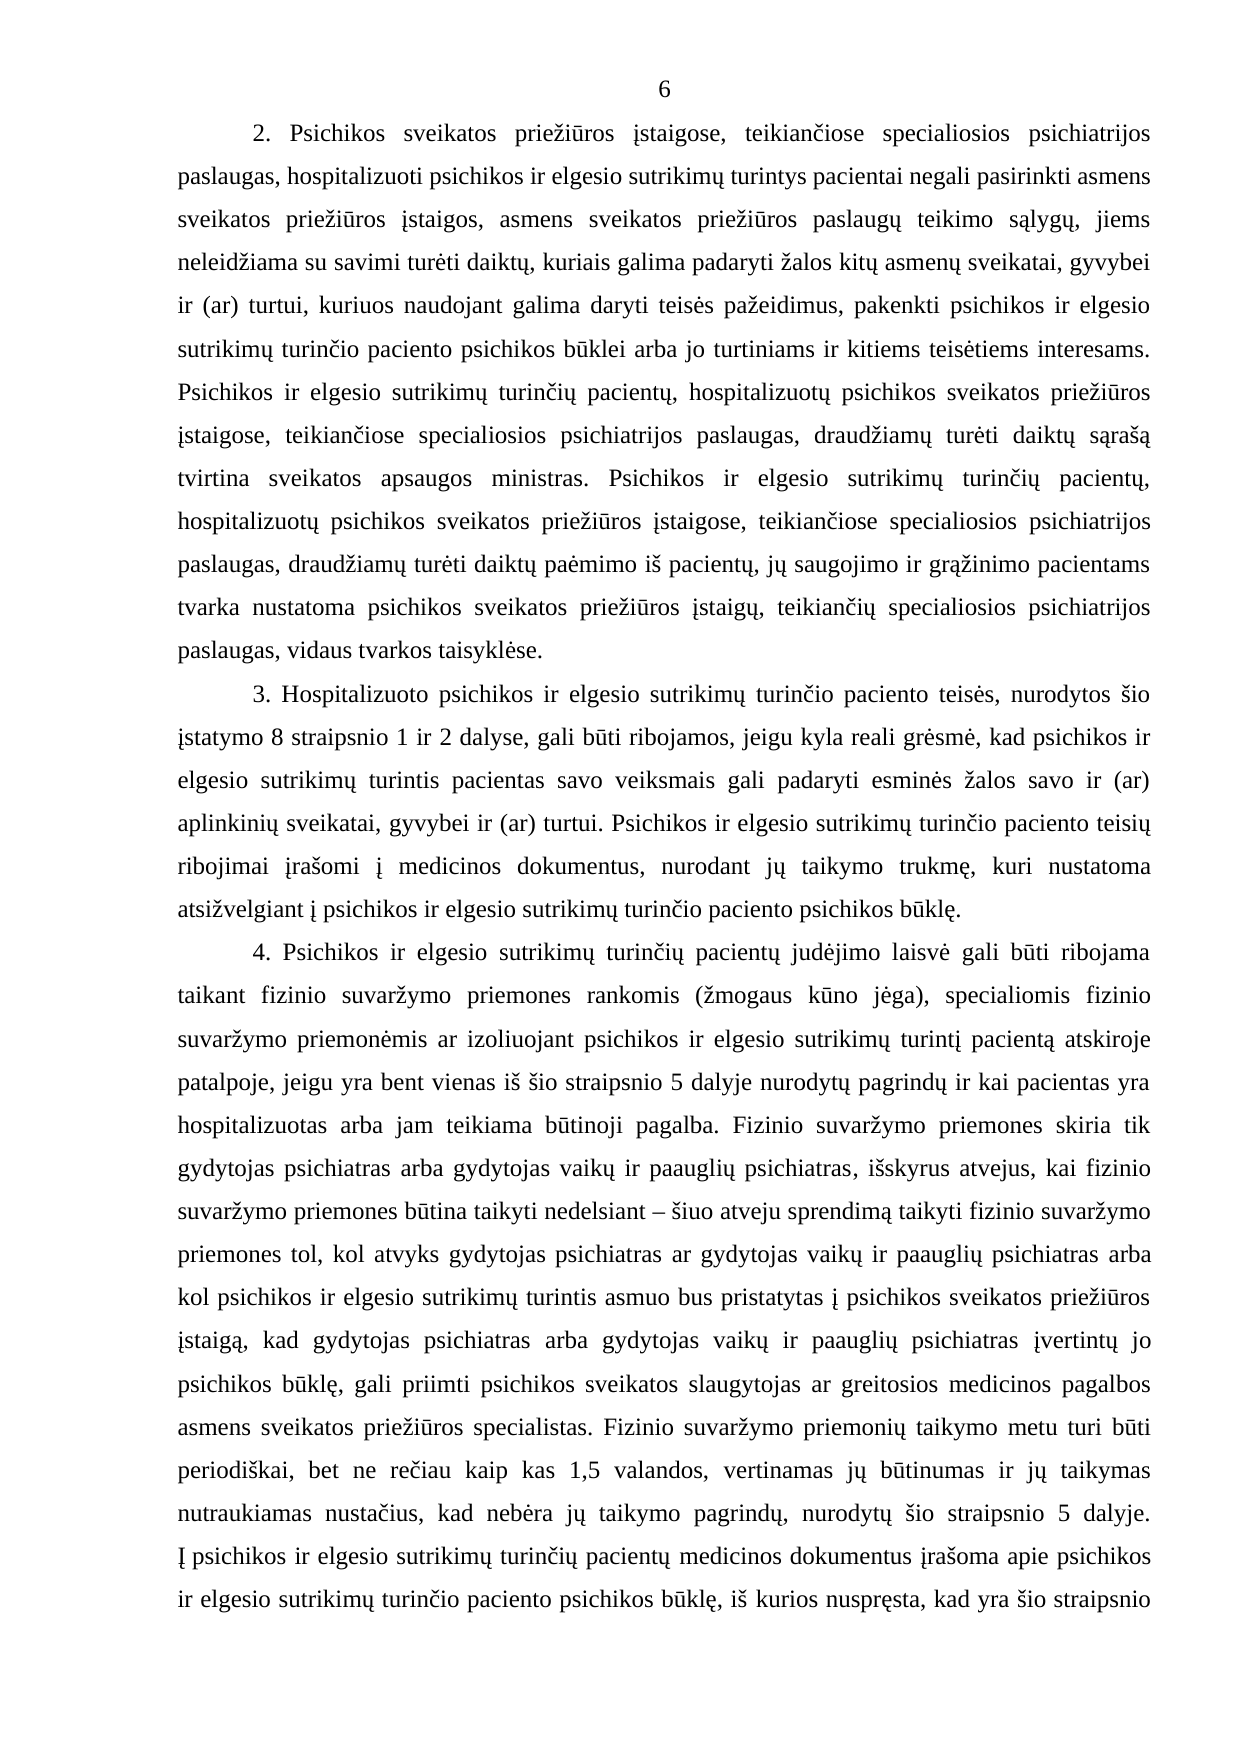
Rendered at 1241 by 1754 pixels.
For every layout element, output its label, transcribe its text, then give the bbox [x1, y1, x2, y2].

text 2. Psichikos sveikatos priežiūros įstaigose, teikiančiose specialiosios psichiatrijos paslaugas, hospitalizuoti psichikos ir elgesio sutrikimų turintys pacientai negali pasirinkti asmens sveikatos priežiūros įstaigos, asmens sveikatos priežiūros paslaugų teikimo sąlygų, jiems neleidžiama su savimi turėti daiktų, kuriais galima padaryti žalos kitų asmenų sveikatai, gyvybei ir (ar) turtui, kuriuos naudojant galima daryti teisės pažeidimus, pakenkti psichikos ir elgesio sutrikimų turinčio paciento psichikos būklei arba jo turtiniams ir kitiems teisėtiems interesams. Psichikos ir elgesio sutrikimų turinčių pacientų, hospitalizuotų psichikos sveikatos priežiūros įstaigose, teikiančiose specialiosios psichiatrijos paslaugas, draudžiamų turėti daiktų sąrašą tvirtina sveikatos apsaugos ministras. Psichikos ir elgesio sutrikimų turinčių pacientų, hospitalizuotų psichikos sveikatos priežiūros įstaigose, teikiančiose specialiosios psichiatrijos paslaugas, draudžiamų turėti daiktų paėmimo iš pacientų, jų saugojimo ir grąžinimo pacientams tvarka nustatoma psichikos sveikatos priežiūros įstaigų, teikiančių specialiosios psichiatrijos paslaugas, vidaus tvarkos taisyklėse. [177, 118, 1152, 664]
text 4. Psichikos ir elgesio sutrikimų turinčių pacientų judėjimo laisvė gali būti ribojama taikant fizinio suvaržymo priemones rankomis (žmogaus kūno jėga), specialiomis fizinio suvaržymo priemonėmis ar izoliuojant psichikos ir elgesio sutrikimų turintį pacientą atskiroje patalpoje, jeigu yra bent vienas iš šio straipsnio 5 dalyje nurodytų pagrindų ir kai pacientas yra hospitalizuotas arba jam teikiama būtinoji pagalba. Fizinio suvaržymo priemones skiria tik gydytojas psichiatras arba gydytojas vaikų ir paauglių psichiatras, išskyrus atvejus, kai fizinio suvaržymo priemones būtina taikyti nedelsiant – šiuo atveju sprendimą taikyti fizinio suvaržymo priemones tol, kol atvyks gydytojas psichiatras ar gydytojas vaikų ir paauglių psichiatras arba kol psichikos ir elgesio sutrikimų turintis asmuo bus pristatytas į psichikos sveikatos priežiūros įstaigą, kad gydytojas psichiatras arba gydytojas vaikų ir paauglių psichiatras įvertintų jo psichikos būklę, gali priimti psichikos sveikatos slaugytojas ar greitosios medicinos pagalbos asmens sveikatos priežiūros specialistas. Fizinio suvaržymo priemonių taikymo metu turi būti periodiškai, bet ne rečiau kaip kas 1,5 valandos, vertinamas jų būtinumas ir jų taikymas nutraukiamas nustačius, kad nebėra jų taikymo pagrindų, nurodytų šio straipsnio 5 dalyje. Į psichikos ir elgesio sutrikimų turinčių pacientų medicinos dokumentus įrašoma apie psichikos ir elgesio sutrikimų turinčio paciento psichikos būklę, iš kurios nuspręsta, kad yra šio straipsnio [177, 937, 1152, 1613]
text 3. Hospitalizuoto psichikos ir elgesio sutrikimų turinčio paciento teisės, nurodytos šio įstatymo 8 straipsnio 1 ir 2 dalyse, gali būti ribojamos, jeigu kyla reali grėsmė, kad psichikos ir elgesio sutrikimų turintis pacientas savo veiksmais gali padaryti esminės žalos savo ir (ar) aplinkinių sveikatai, gyvybei ir (ar) turtui. Psichikos ir elgesio sutrikimų turinčio paciento teisių ribojimai įrašomi į medicinos dokumentus, nurodant jų taikymo trukmę, kuri nustatoma atsižvelgiant į psichikos ir elgesio sutrikimų turinčio paciento psichikos būklę. [177, 679, 1152, 923]
